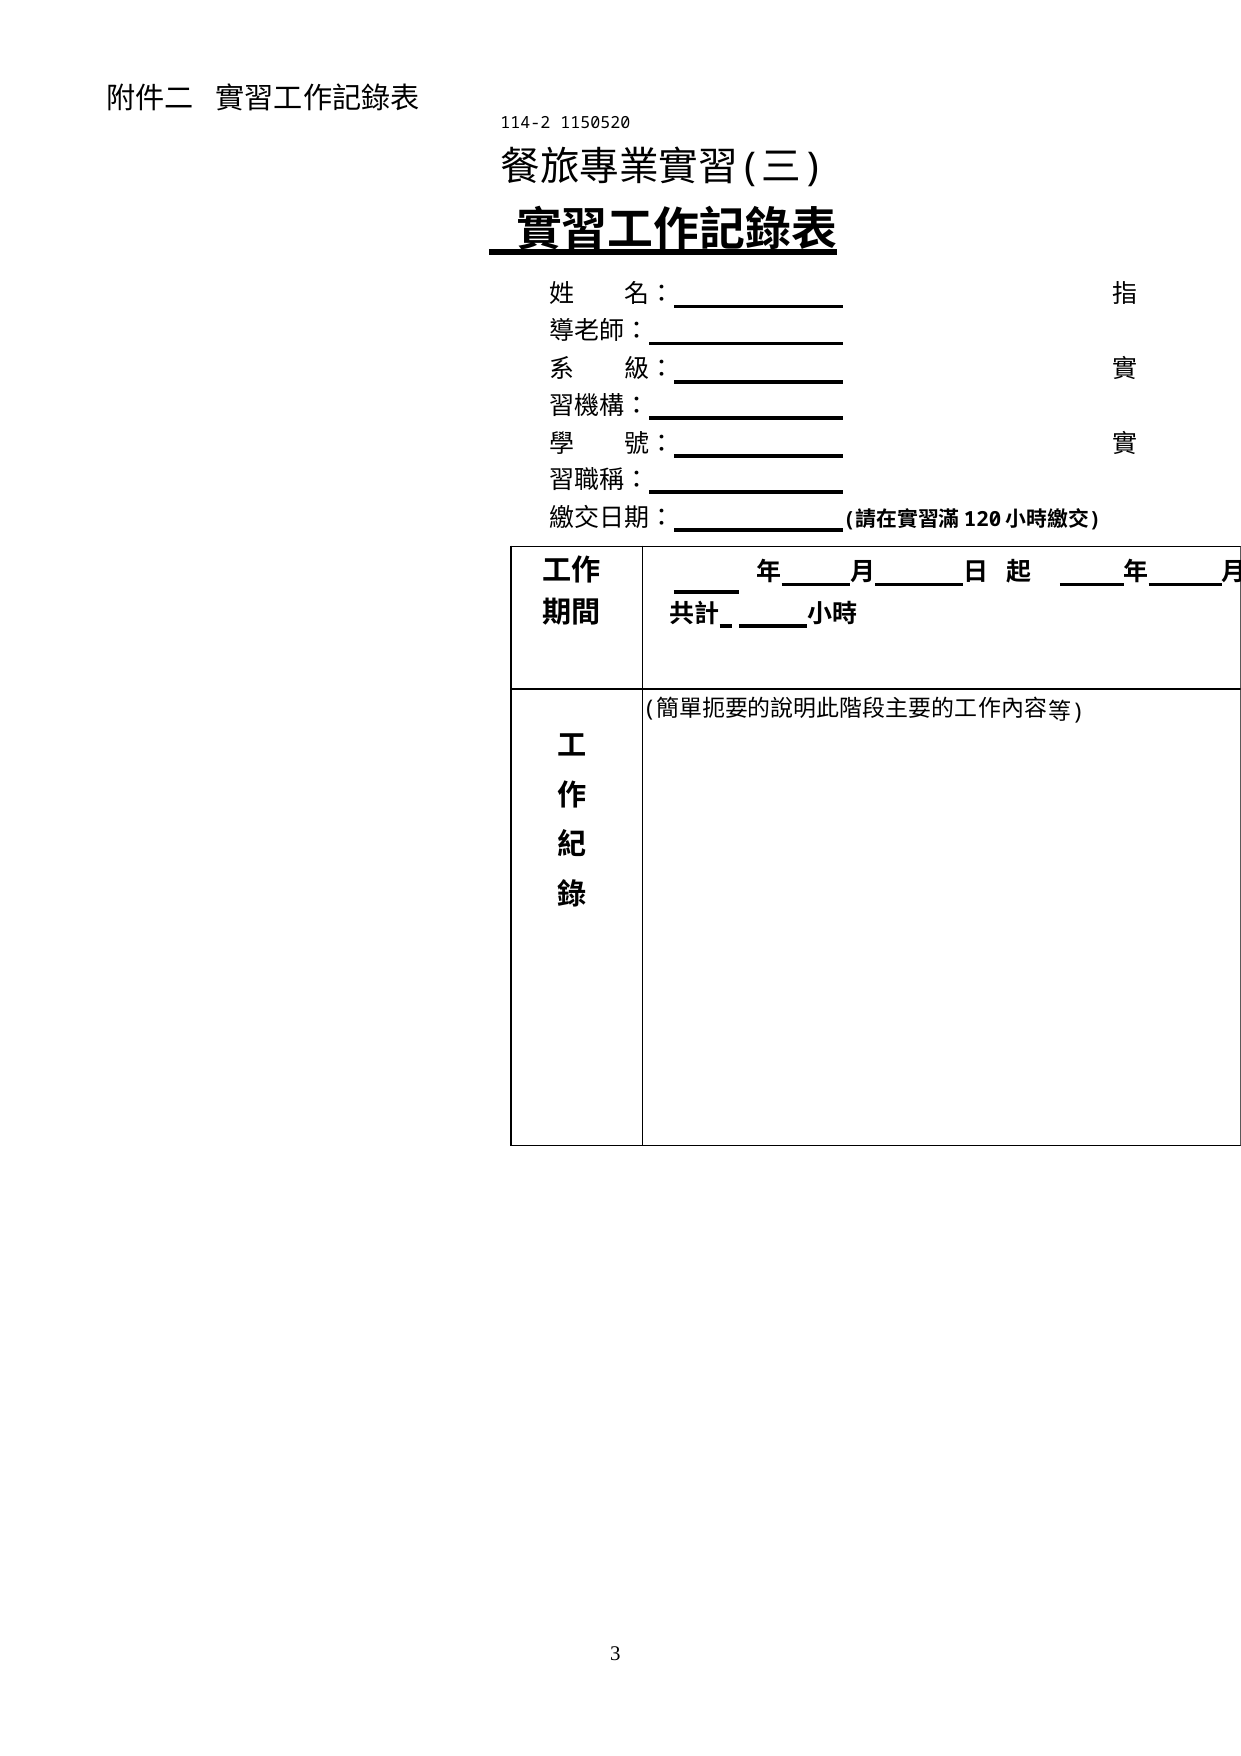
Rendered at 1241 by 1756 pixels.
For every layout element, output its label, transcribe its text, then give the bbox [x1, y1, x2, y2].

table_header 工作 期間 [512, 547, 642, 688]
text 姓 名： 指導老師： [549, 273, 1141, 347]
text 實習工作記錄表 [489, 192, 1126, 258]
text 繳交日期： (請在實習滿120小時繳交) [549, 497, 1141, 534]
table_cell 工 作 紀 錄 [512, 690, 642, 1145]
subtitle 附件二 實習工作記錄表 [106, 75, 462, 117]
table_cell (簡單扼要的說明此階段主要的工作內容等) [643, 690, 1240, 1145]
text 114-2 1150520 [500, 76, 1126, 133]
text 系 級： 實習機構： [549, 349, 1141, 421]
table_header 年 月 日 起 年 月 日止 共計 小時 [643, 547, 1240, 688]
text 餐旅專業實習(三) [500, 134, 1126, 192]
text 學 號： 實習職稱： [549, 423, 1141, 496]
